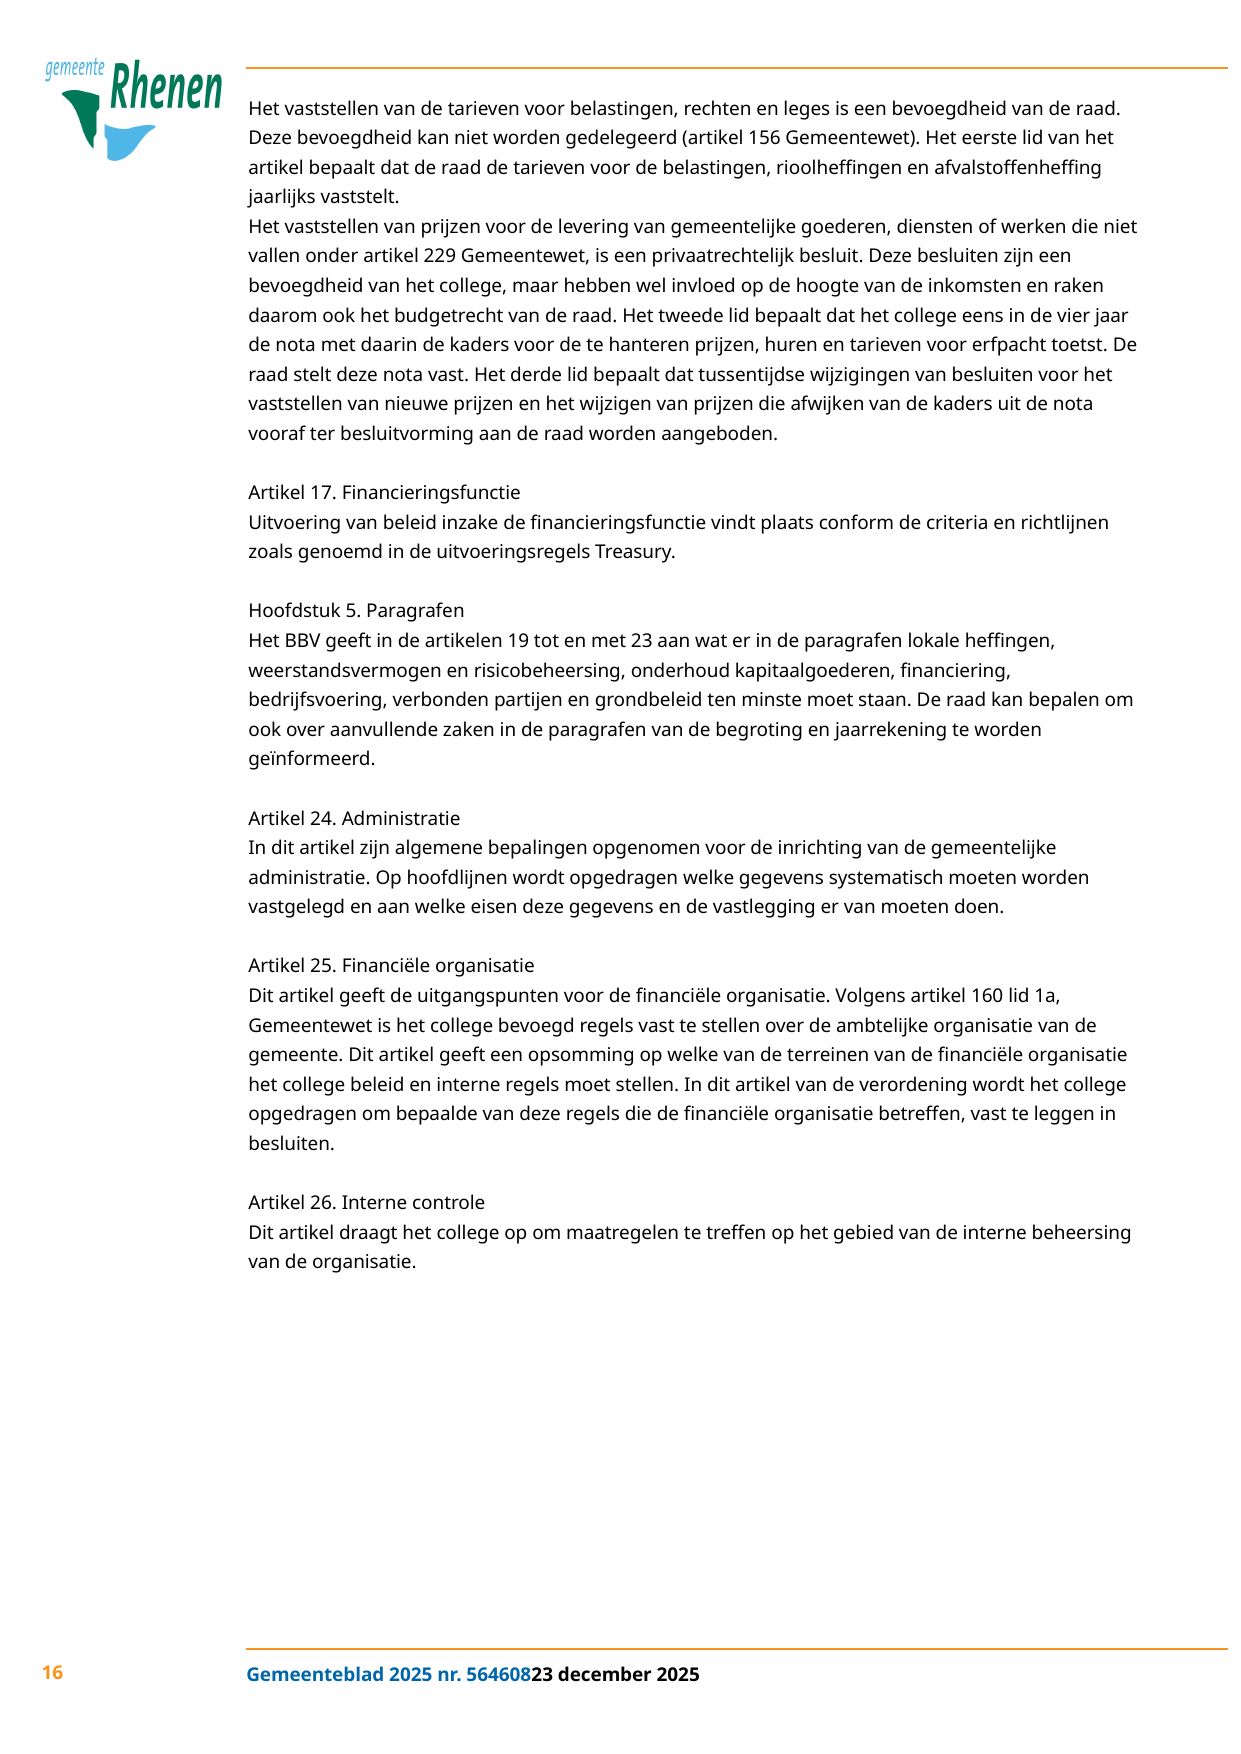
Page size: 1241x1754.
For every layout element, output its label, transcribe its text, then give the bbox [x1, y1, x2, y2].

text In dit artikel zijn algemene bepalingen opgenomen voor de inrichting van de gemeentelijke administratie. Op hoofdlijnen wordt opgedragen welke gegevens systematisch moeten worden vastgelegd en aan welke eisen deze gegevens en de vastlegging er van moeten doen. [248, 834, 1152, 919]
picture [41, 47, 231, 172]
text Artikel 25. Financiële organisatie [248, 953, 1152, 978]
text Dit artikel geeft de uitgangspunten voor de financiële organisatie. Volgens artikel 160 lid 1a, Gemeentewet is het college bevoegd regels vast te stellen over de ambtelijke organisatie van de gemeente. Dit artikel geeft een opsomming op welke van de terreinen van de financiële organisatie het college beleid en interne regels moet stellen. In dit artikel van de verordening wordt het college opgedragen om bepaalde van deze regels die de financiële organisatie betreffen, vast te leggen in besluiten. [248, 982, 1152, 1156]
text Dit artikel draagt het college op om maatregelen te treffen op het gebied van de interne beheersing van de organisatie. [248, 1219, 1152, 1274]
text Hoofdstuk 5. Paragrafen [248, 598, 1152, 623]
text Het vaststellen van de tarieven voor belastingen, rechten en leges is een bevoegdheid van de raad. Deze bevoegdheid kan niet worden gedelegeerd (artikel 156 Gemeentewet). Het eerste lid van het artikel bepaalt dat de raad de tarieven voor de belastingen, rioolheffingen en afvalstoffenheffing jaarlijks vaststelt. [248, 95, 1152, 209]
text Artikel 24. Administratie [248, 805, 1152, 831]
text Het vaststellen van prijzen voor de levering van gemeentelijke goederen, diensten of werken die niet vallen onder artikel 229 Gemeentewet, is een privaatrechtelijk besluit. Deze besluiten zijn een bevoegdheid van het college, maar hebben wel invloed op de hoogte van de inkomsten en raken daarom ook het budgetrecht van de raad. Het tweede lid bepaalt dat het college eens in de vier jaar de nota met daarin de kaders voor de te hanteren prijzen, huren en tarieven voor erfpacht toetst. De raad stelt deze nota vast. Het derde lid bepaalt dat tussentijdse wijzigingen van besluiten voor het vaststellen van nieuwe prijzen en het wijzigen van prijzen die afwijken van de kaders uit de nota vooraf ter besluitvorming aan de raad worden aangeboden. [248, 213, 1152, 446]
text Artikel 26. Interne controle [248, 1189, 1152, 1215]
text Het BBV geeft in de artikelen 19 tot en met 23 aan wat er in de paragrafen lokale heffingen, weerstandsvermogen en risicobeheersing, onderhoud kapitaalgoederen, financiering, bedrijfsvoering, verbonden partijen en grondbeleid ten minste moet staan. De raad kan bepalen om ook over aanvullende zaken in de paragrafen van de begroting en jaarrekening te worden geïnformeerd. [248, 627, 1152, 771]
text Artikel 17. Financieringsfunctie [248, 479, 1152, 505]
text Uitvoering van beleid inzake de financieringsfunctie vindt plaats conform de criteria en richtlijnen zoals genoemd in de uitvoeringsregels Treasury. [248, 509, 1152, 564]
